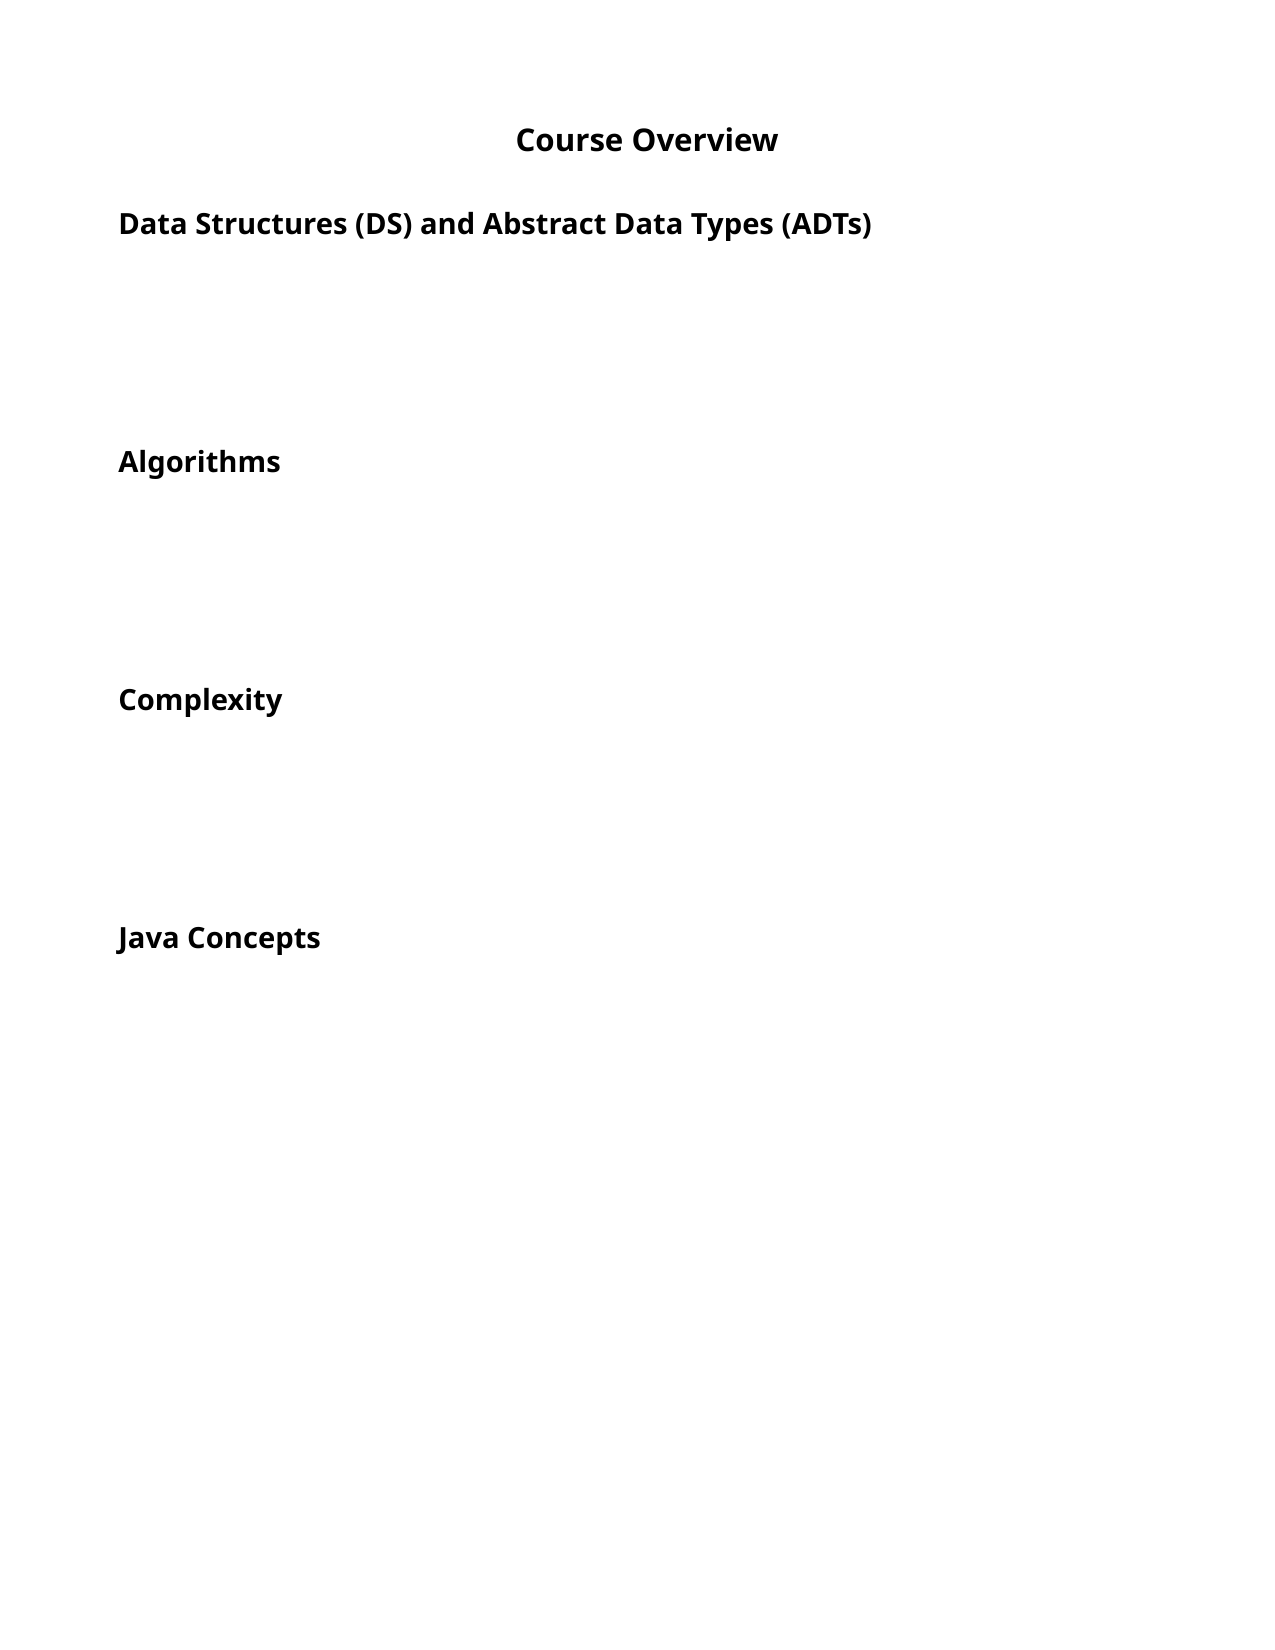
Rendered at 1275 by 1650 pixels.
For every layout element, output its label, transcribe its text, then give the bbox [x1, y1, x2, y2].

text Complexity [118, 679, 1176, 719]
subtitle Course Overview [118, 118, 1176, 161]
text Data Structures (DS) and Abstract Data Types (ADTs) [118, 203, 1176, 243]
text Algorithms [118, 441, 1176, 481]
text Java Concepts [118, 918, 1176, 957]
